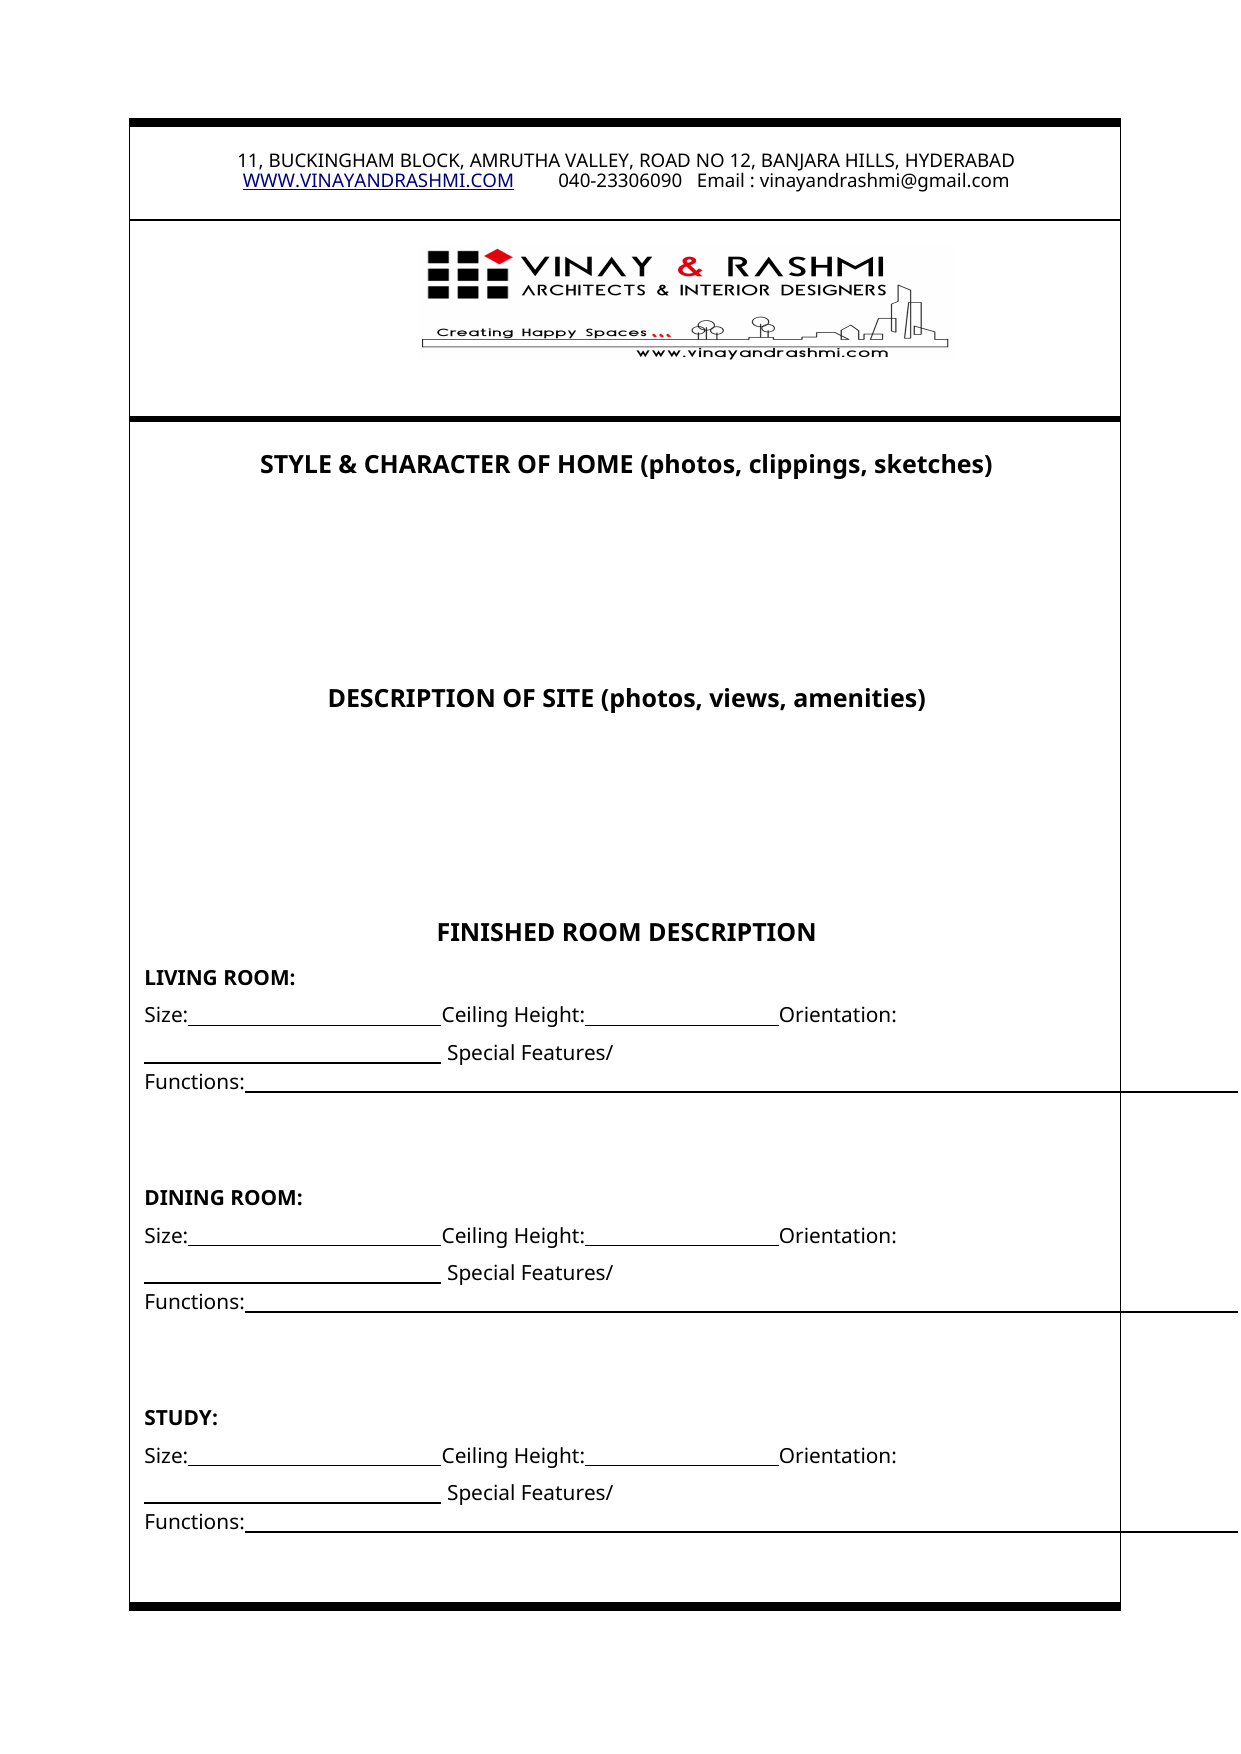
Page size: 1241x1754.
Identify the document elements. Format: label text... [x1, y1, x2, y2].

picture [418, 246, 955, 360]
table_header [130, 360, 1120, 416]
table_cell STYLE & CHARACTER OF HOME (photos, clippings, sketches) DESCRIPTION OF SITE (photos, views, amenities) FINISHED ROOM DESCRIPTION LIVING ROOM: Size: Ceiling Height: Orientation: Special Features/ Functions: DINING ROOM: Size: Ceiling Height: Orientation: Special Features/ Functions: STUDY: Size: Ceiling Height: Orientation: Special Features/ Functions: [130, 422, 1120, 1602]
table_cell 11, BUCKINGHAM BLOCK, AMRUTHA VALLEY, ROAD NO 12, BANJARA HILLS, HYDERABAD WWW.VINAYANDRASHMI.COM 040-23306090 Email : vinayandrashmi@gmail.com [130, 127, 1120, 219]
table_header [130, 221, 1120, 359]
